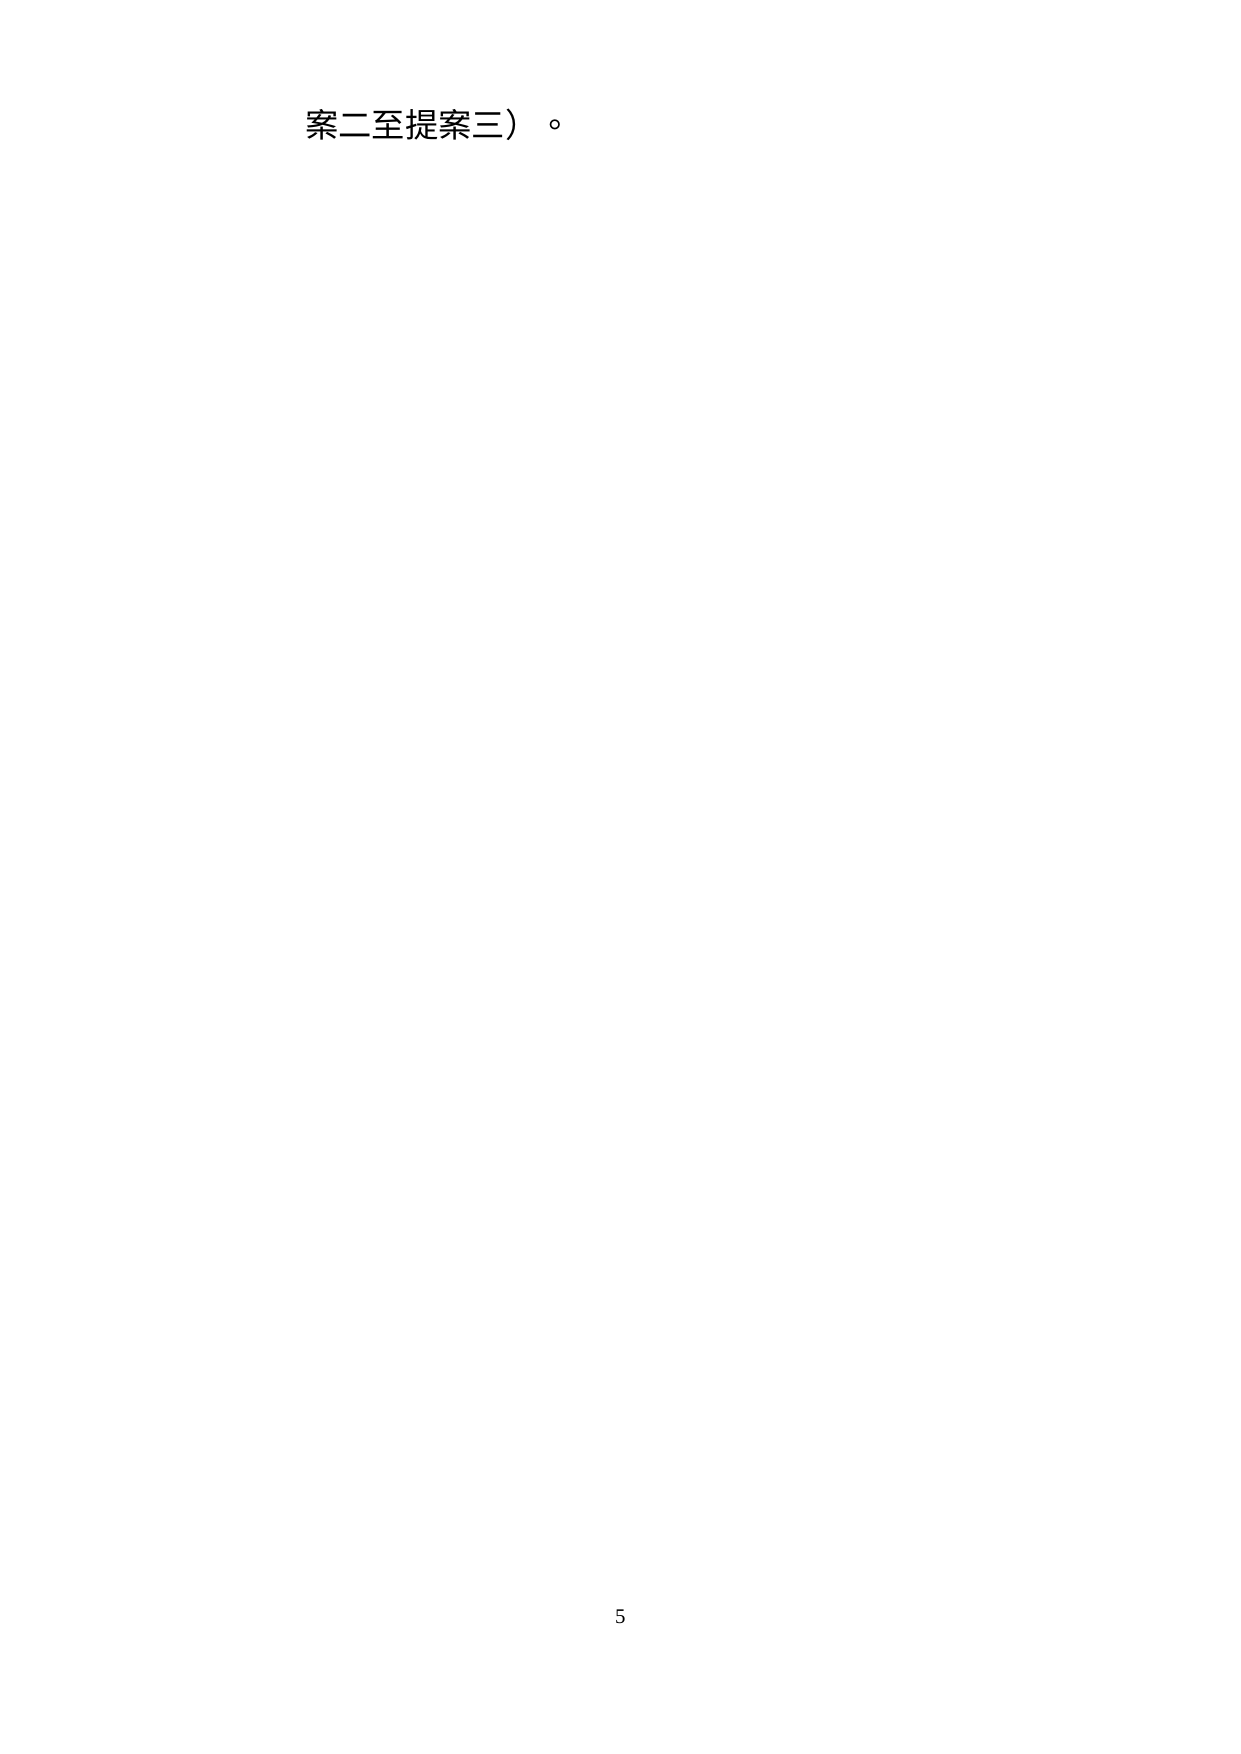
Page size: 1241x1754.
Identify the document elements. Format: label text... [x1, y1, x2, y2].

list 案二至提案三）。 [185, 96, 1130, 148]
